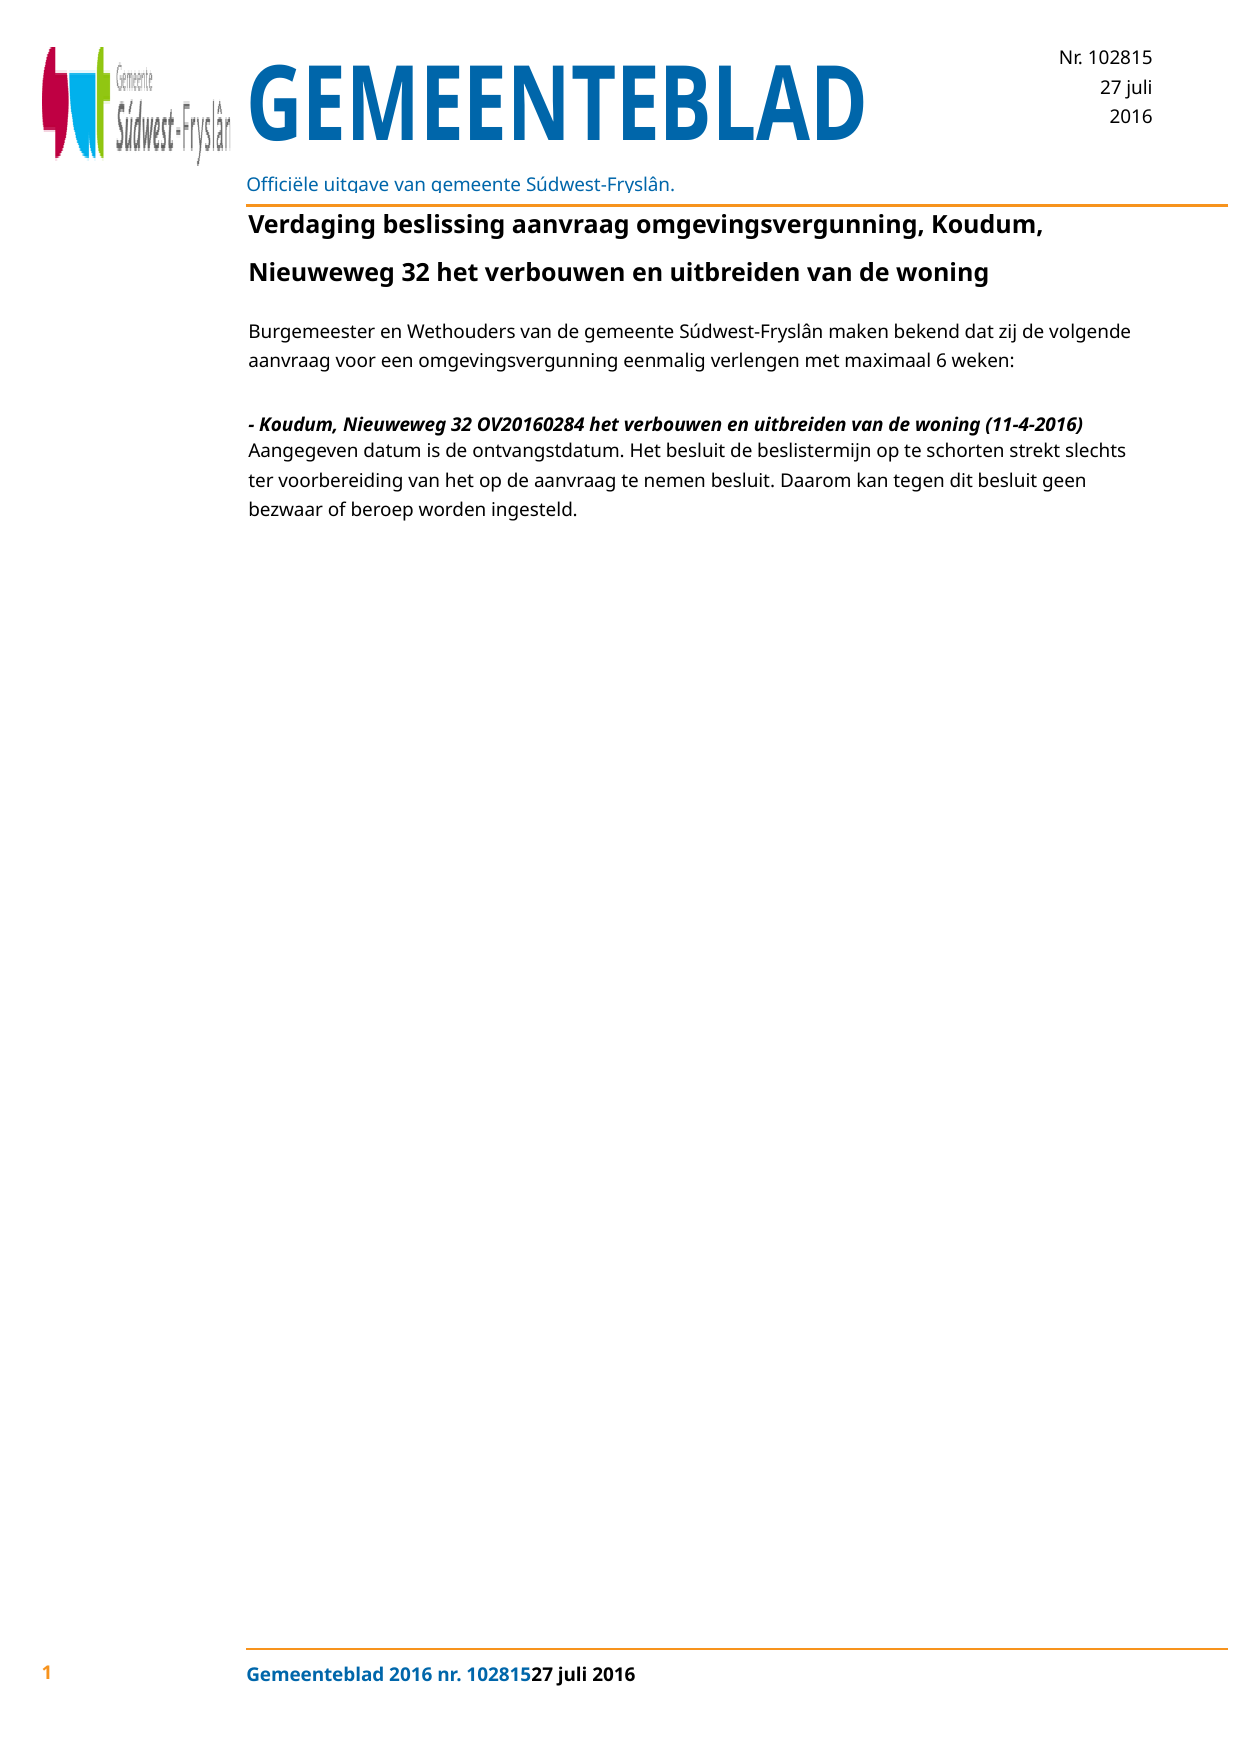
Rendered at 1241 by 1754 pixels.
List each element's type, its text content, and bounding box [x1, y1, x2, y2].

text Aangegeven datum is de ontvangstdatum. Het besluit de beslistermijn op te schorten strekt slechts ter voorbereiding van het op de aanvraag te nemen besluit. Daarom kan tegen dit besluit geen bezwaar of beroep worden ingesteld. [248, 437, 1152, 522]
picture [41, 47, 231, 172]
text Burgemeester en Wethouders van de gemeente Súdwest-Fryslân maken bekend dat zij de volgende aanvraag voor een omgevingsvergunning eenmalig verlengen met maximaal 6 weken: [248, 318, 1152, 373]
text - Koudum, Nieuweweg 32 OV20160284 het verbouwen en uitbreiden van de woning (11-4-2016) [248, 411, 1152, 437]
text Verdaging beslissing aanvraag omgevingsvergunning, Koudum, Nieuweweg 32 het verbouwen en uitbreiden van de woning [248, 207, 1152, 288]
